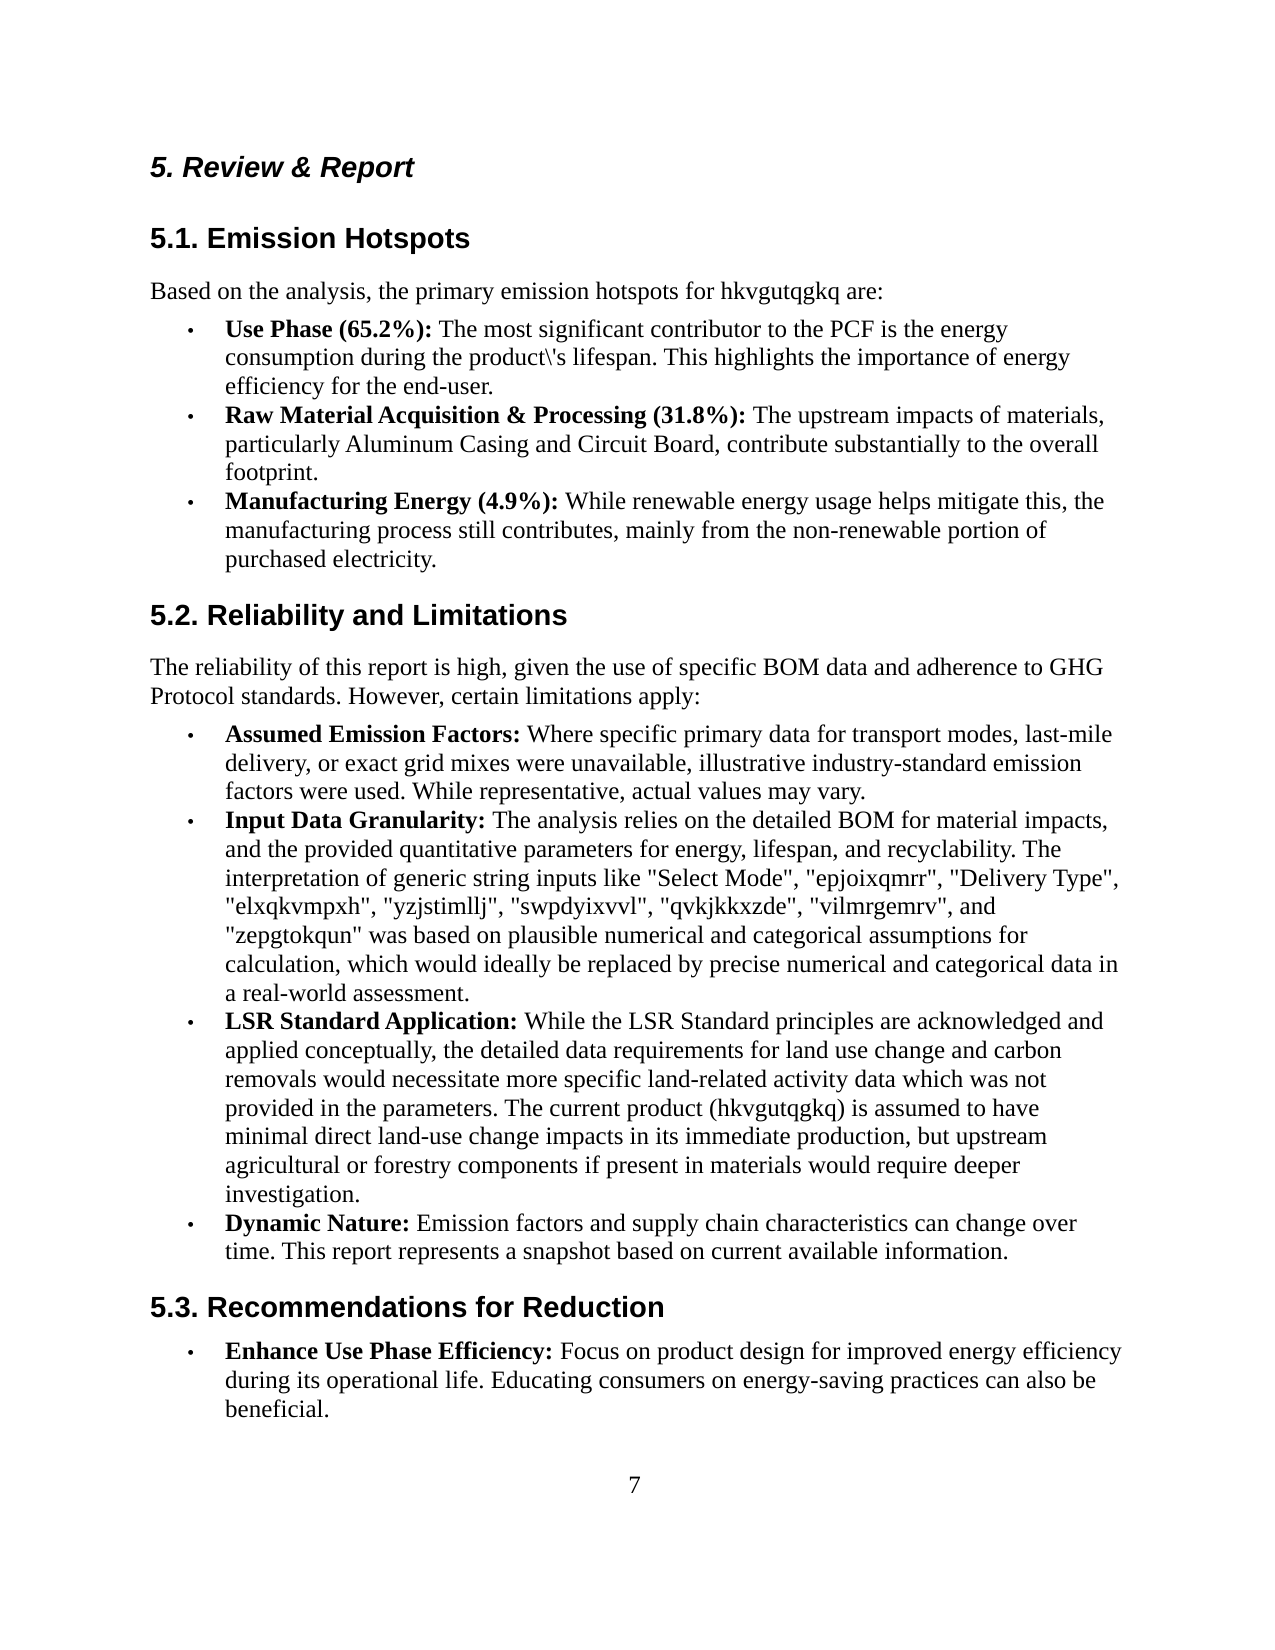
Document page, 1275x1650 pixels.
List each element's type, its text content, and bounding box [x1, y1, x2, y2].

text The reliability of this report is high, given the use of specific BOM data and adherence to GHG Protocol standards. However, certain limitations apply: [150, 652, 1125, 710]
list Manufacturing Energy (4.9%): While renewable energy usage helps mitigate this, the manufacturing process still contributes, mainly from the non-renewable portion of purchased electricity. [187, 486, 1125, 572]
text Based on the analysis, the primary emission hotspots for hkvgutqgkq are: [150, 276, 1125, 305]
list Assumed Emission Factors: Where specific primary data for transport modes, last-mile delivery, or exact grid mixes were unavailable, illustrative industry-standard emission factors were used. While representative, actual values may vary. [187, 719, 1125, 805]
list Raw Material Acquisition & Processing (31.8%): The upstream impacts of materials, particularly Aluminum Casing and Circuit Board, contribute substantially to the overall footprint. [187, 400, 1125, 486]
subtitle 5.1. Emission Hotspots [150, 221, 1125, 254]
list Dynamic Nature: Emission factors and supply chain characteristics can change over time. This report represents a snapshot based on current available information. [187, 1208, 1125, 1265]
list Input Data Granularity: The analysis relies on the detailed BOM for material impacts, and the provided quantitative parameters for energy, lifespan, and recyclability. The interpretation of generic string inputs like "Select Mode", "epjoixqmrr", "Delivery Type", "elxqkvmpxh", "yzjstimllj", "swpdyixvvl", "qvkjkkxzde", "vilmrgemrv", and "zepgtokqun" was based on plausible numerical and categorical assumptions for calculation, which would ideally be replaced by precise numerical and categorical data in a real-world assessment. [187, 805, 1125, 1006]
list Use Phase (65.2%): The most significant contributor to the PCF is the energy consumption during the product\'s lifespan. This highlights the importance of energy efficiency for the end-user. [187, 314, 1125, 400]
list Enhance Use Phase Efficiency: Focus on product design for improved energy efficiency during its operational life. Educating consumers on energy-saving practices can also be beneficial. [187, 1336, 1125, 1422]
subtitle 5.3. Recommendations for Reduction [150, 1290, 1125, 1324]
subtitle 5.2. Reliability and Limitations [150, 597, 1125, 631]
list LSR Standard Application: While the LSR Standard principles are acknowledged and applied conceptually, the detailed data requirements for land use change and carbon removals would necessitate more specific land-related activity data which was not provided in the parameters. The current product (hkvgutqgkq) is assumed to have minimal direct land-use change impacts in its immediate production, but upstream agricultural or forestry components if present in materials would require deeper investigation. [187, 1006, 1125, 1208]
subtitle 5. Review & Report [150, 150, 1125, 183]
